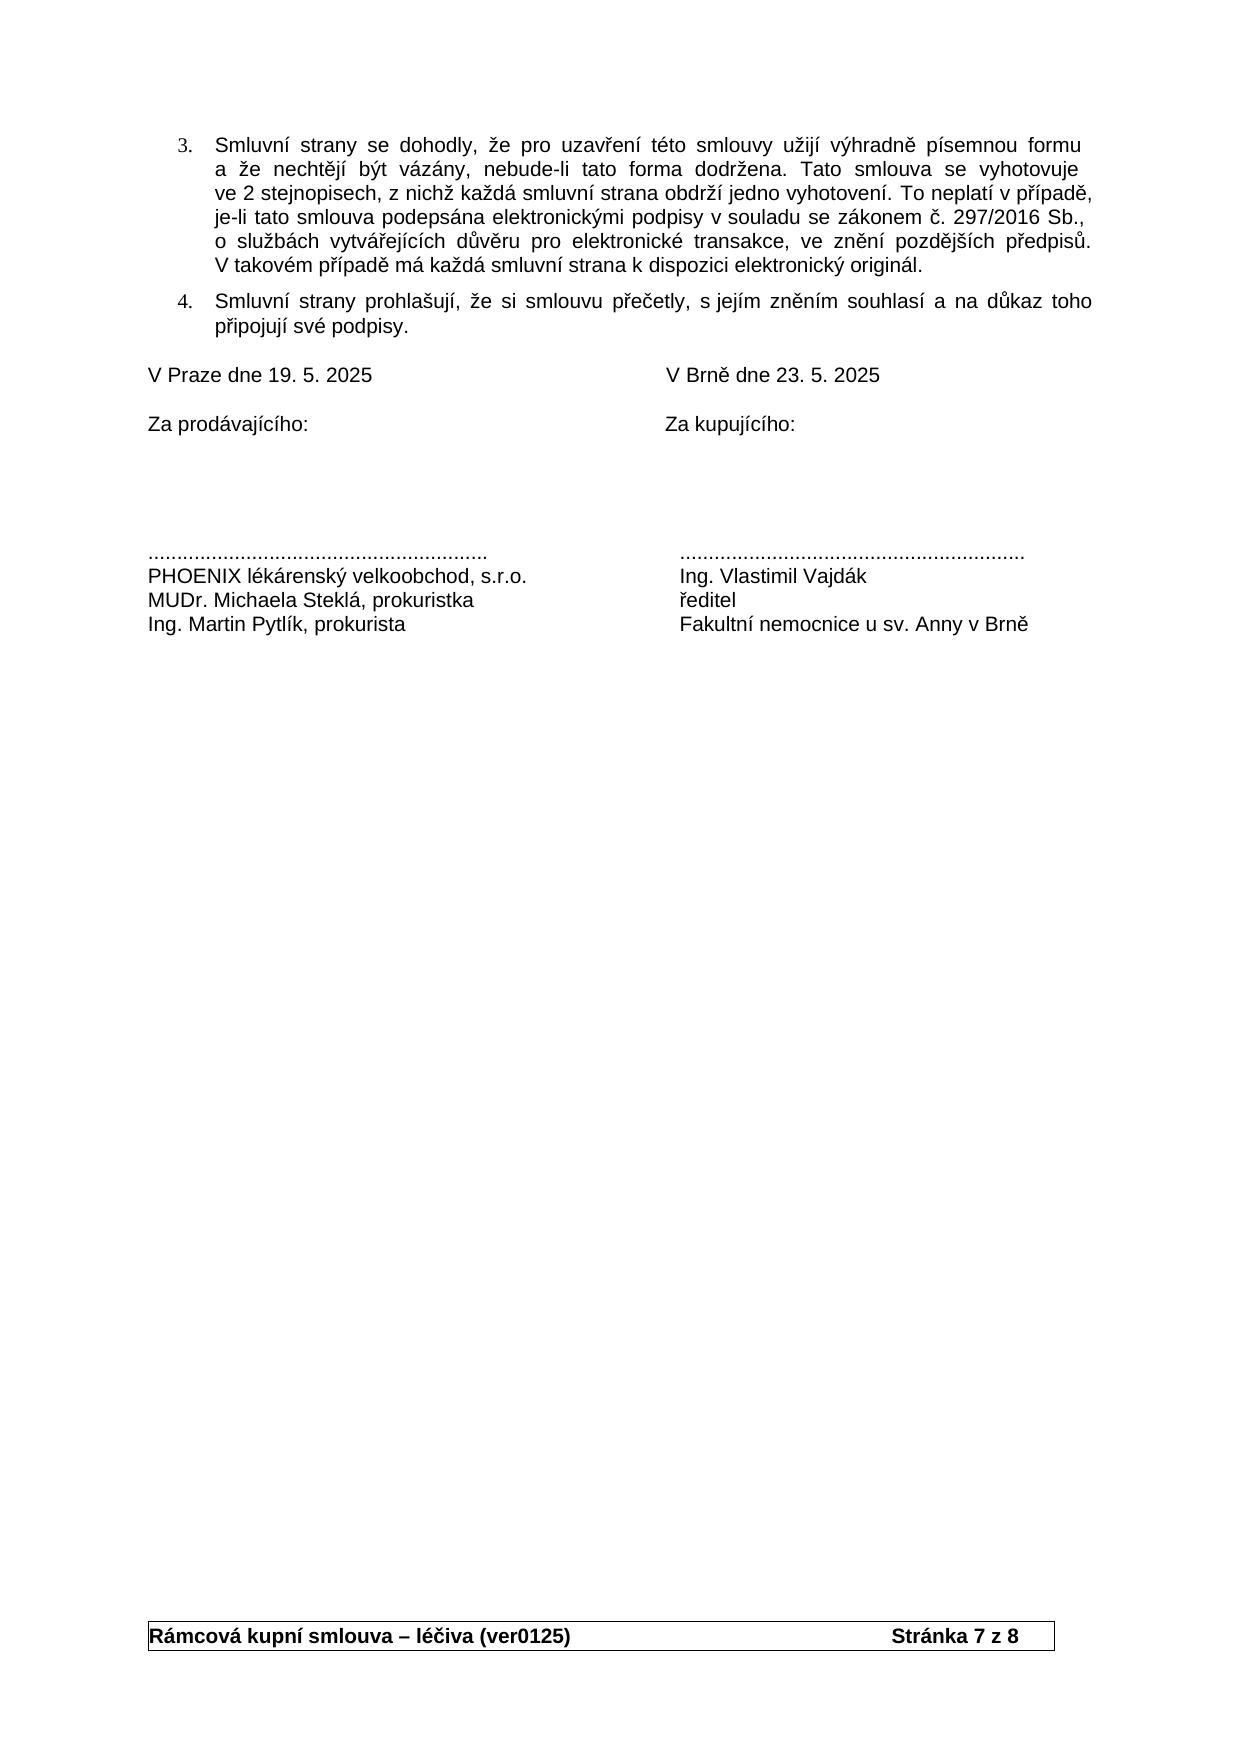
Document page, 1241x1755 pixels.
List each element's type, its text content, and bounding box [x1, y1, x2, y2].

list Smluvní strany prohlašují, že si smlouvu přečetly, s jejím zněním souhlasí a na důkaz toho připojují své podpisy. [177, 289, 1093, 337]
list Smluvní strany se dohodly, že pro uzavření této smlouvy užijí výhradně písemnou formu a že nechtějí být vázány, nebude-li tato forma dodržena. Tato smlouva se vyhotovuje ve 2 stejnopisech, z nichž každá smluvní strana obdrží jedno vyhotovení. To neplatí v případě, je-li tato smlouva podepsána elektronickými podpisy v souladu se zákonem č. 297/2016 Sb., o službách vytvářejících důvěru pro elektronické transakce, ve znění pozdějších předpisů. V takovém případě má každá smluvní strana k dispozici elektronický originál. [177, 133, 1093, 277]
text MUDr. Michaela Steklá, prokuristka ředitel [148, 587, 1093, 611]
text Ing. Martin Pytlík, prokurista Fakultní nemocnice u sv. Anny v Brně [148, 611, 1093, 635]
text ........................................................... ............................................................ [148, 539, 1093, 563]
text V Praze dne 19. 5. 2025 V Brně dne 23. 5. 2025 [148, 362, 1093, 386]
text Za prodávajícího: Za kupujícího: [148, 411, 1093, 435]
text PHOENIX lékárenský velkoobchod, s.r.o. Ing. Vlastimil Vajdák [148, 563, 1093, 587]
